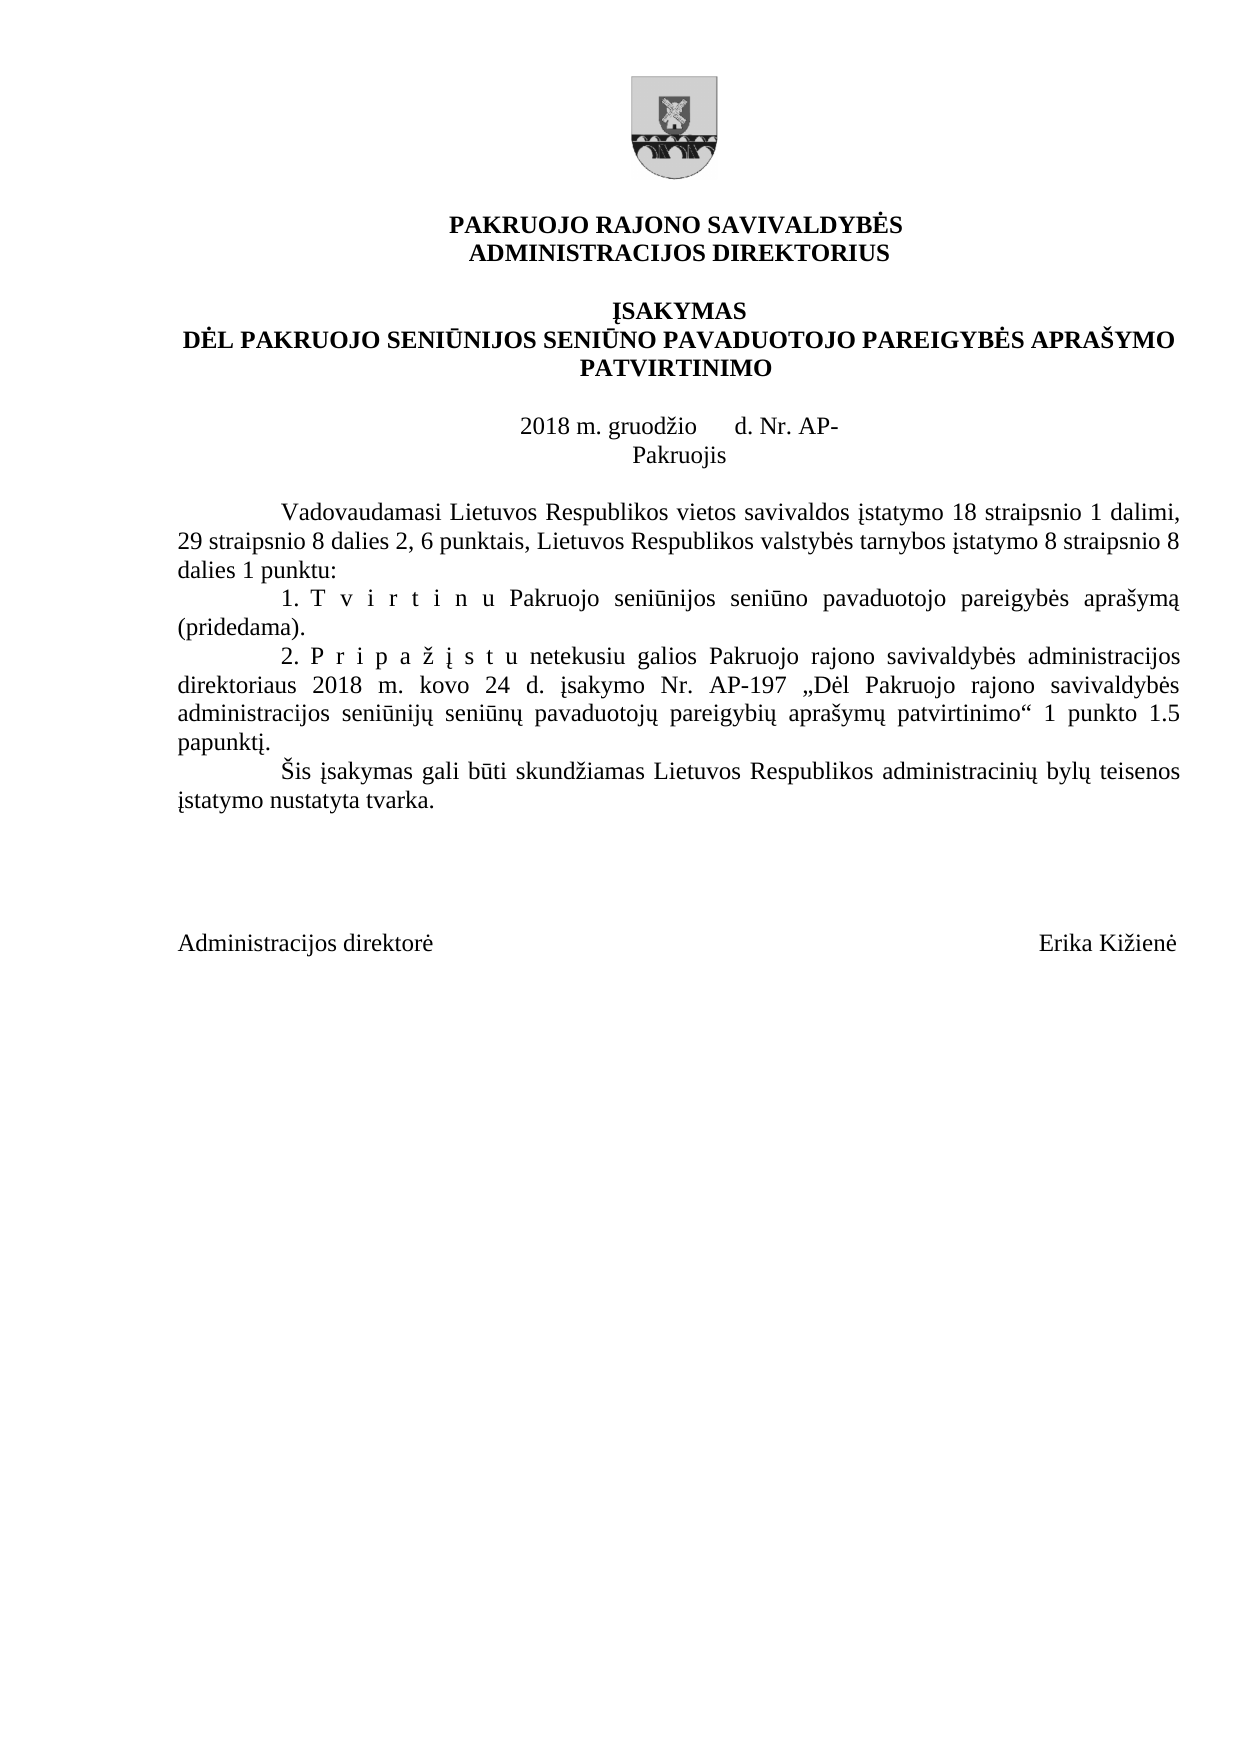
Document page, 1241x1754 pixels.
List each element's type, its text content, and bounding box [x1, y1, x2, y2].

text 2. P r i p a ž į s t u netekusiu galios Pakruojo rajono savivaldybės administracijos direktoriaus 2018 m. kovo 24 d. įsakymo Nr. AP-197 „Dėl Pakruojo rajono savivaldybės administracijos seniūnijų seniūnų pavaduotojų pareigybių aprašymų patvirtinimo“ 1 punkto 1.5 papunktį. [177, 641, 1181, 756]
text Vadovaudamasi Lietuvos Respublikos vietos savivaldos įstatymo 18 straipsnio 1 dalimi, 29 straipsnio 8 dalies 2, 6 punktais, Lietuvos Respublikos valstybės tarnybos įstatymo 8 straipsnio 8 dalies 1 punktu: [177, 497, 1181, 583]
text Administracijos direktorė Erika Kižienė [177, 928, 1181, 957]
text Šis įsakymas gali būti skundžiamas Lietuvos Respublikos administracinių bylų teisenos įstatymo nustatyta tvarka. [177, 756, 1181, 813]
text PAKRUOJO RAJONO SAVIVALDYBĖS [177, 210, 1181, 238]
text DĖL PAKRUOJO SENIŪNIJOS SENIŪNO PAVADUOTOJO PAREIGYBĖS APRAŠYMO PATVIRTINIMO [177, 325, 1181, 382]
text 2018 m. gruodžio d. Nr. AP- [177, 411, 1181, 440]
text 1. T v i r t i n u Pakruojo seniūnijos seniūno pavaduotojo pareigybės aprašymą (pridedama). [177, 583, 1181, 641]
text ADMINISTRACIJOS DIREKTORIUS [177, 238, 1181, 267]
text Pakruojis [177, 440, 1181, 468]
text ĮSAKYMAS [177, 296, 1181, 325]
